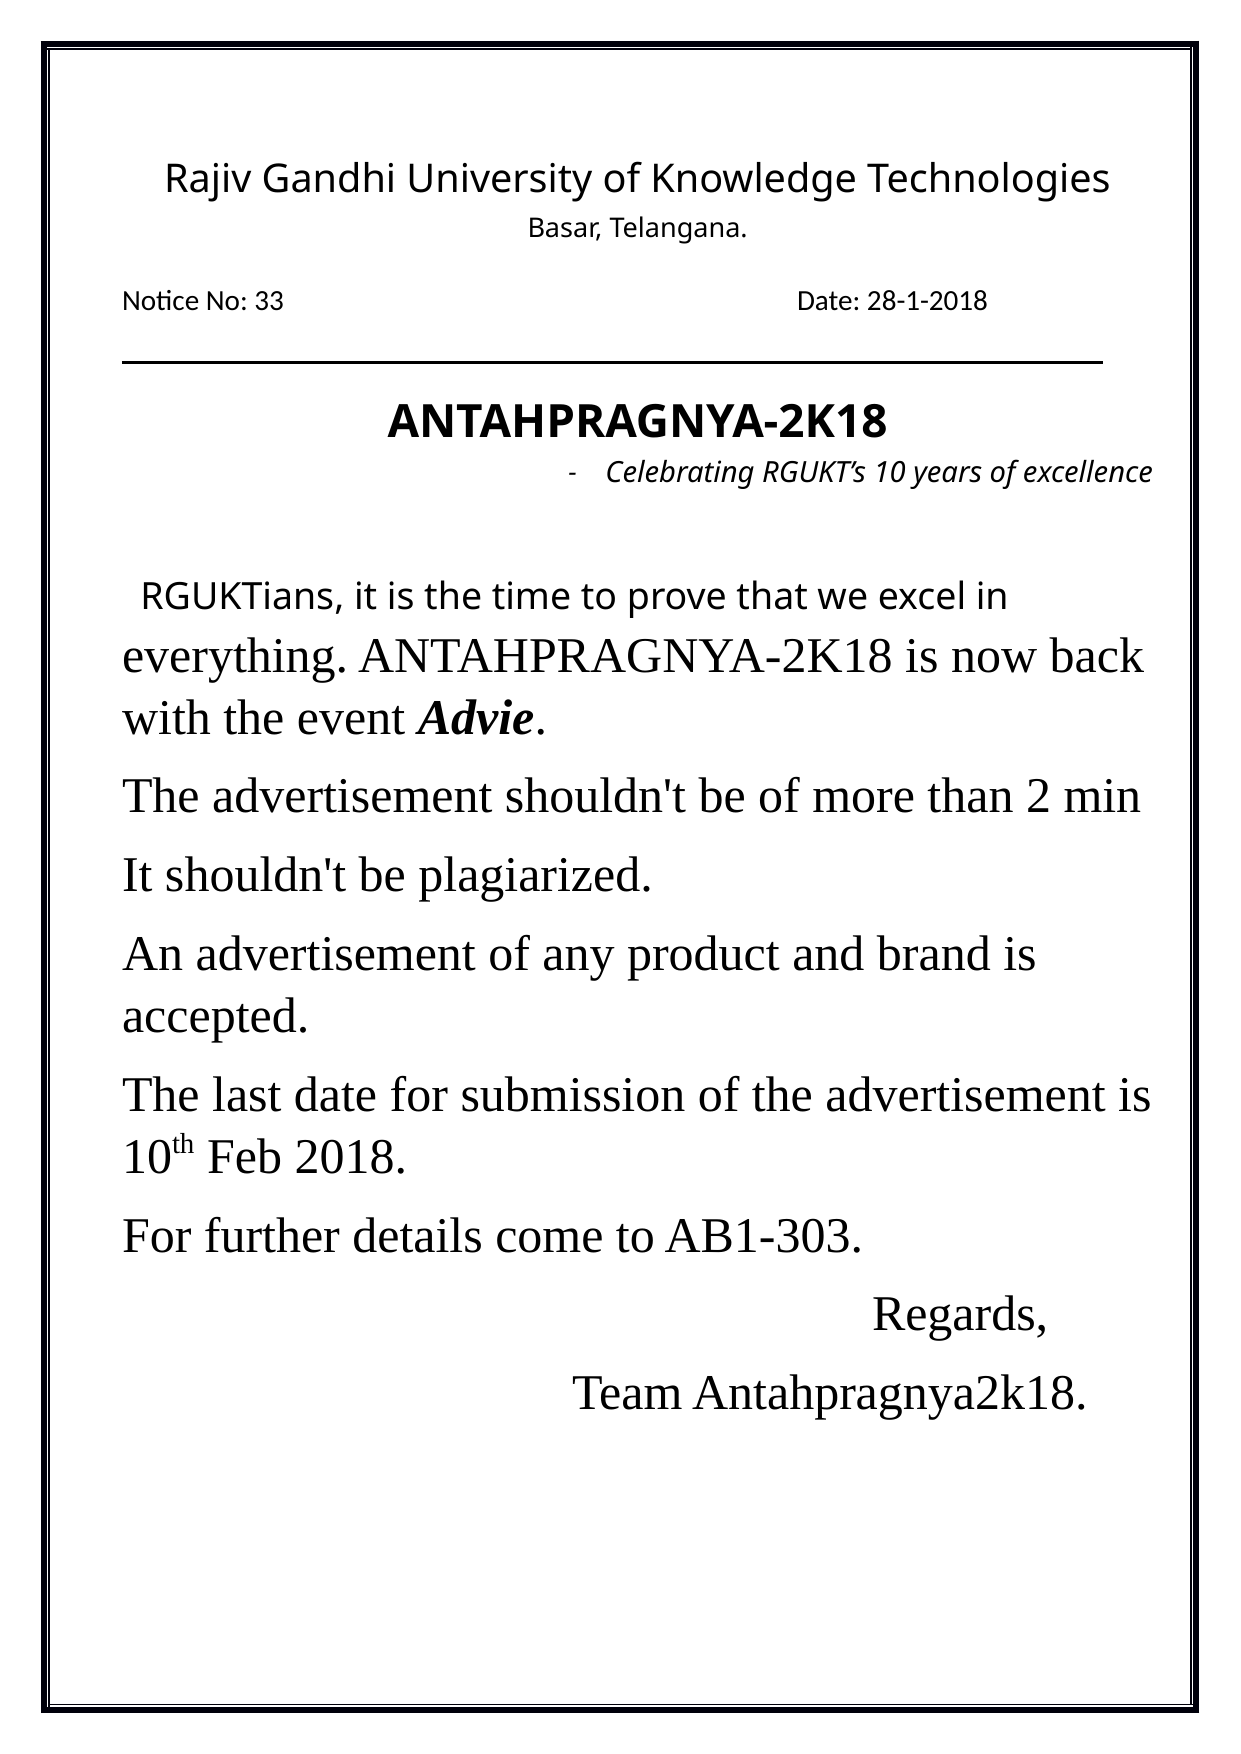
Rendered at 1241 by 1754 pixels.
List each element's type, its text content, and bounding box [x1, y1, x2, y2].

text It shouldn't be plagiarized. [122, 845, 1153, 902]
list Team Antahpragnya2k18. [197, 1363, 1153, 1420]
text Regards, [122, 1284, 1153, 1342]
text An advertisement of any product and brand is accepted. [122, 924, 1153, 1043]
list Celebrating RGUKT’s 10 years of excellence [159, 451, 1153, 491]
text The advertisement shouldn't be of more than 2 min [122, 766, 1153, 824]
text Rajiv Gandhi University of Knowledge Technologies [122, 150, 1153, 204]
text Notice No: 33 Date: 28-1-2018 [122, 282, 1153, 318]
text Basar, Telangana. [122, 208, 1153, 245]
text RGUKTians, it is the time to prove that we excel in everything. ANTAHPRAGNYA-2K18 is now back with the event Advie. [122, 570, 1153, 745]
text The last date for submission of the advertisement is 10th Feb 2018. [122, 1064, 1153, 1184]
text ANTAHPRAGNYA-2K18 [122, 389, 1153, 451]
text For further details come to AB1-303. [122, 1205, 1153, 1263]
